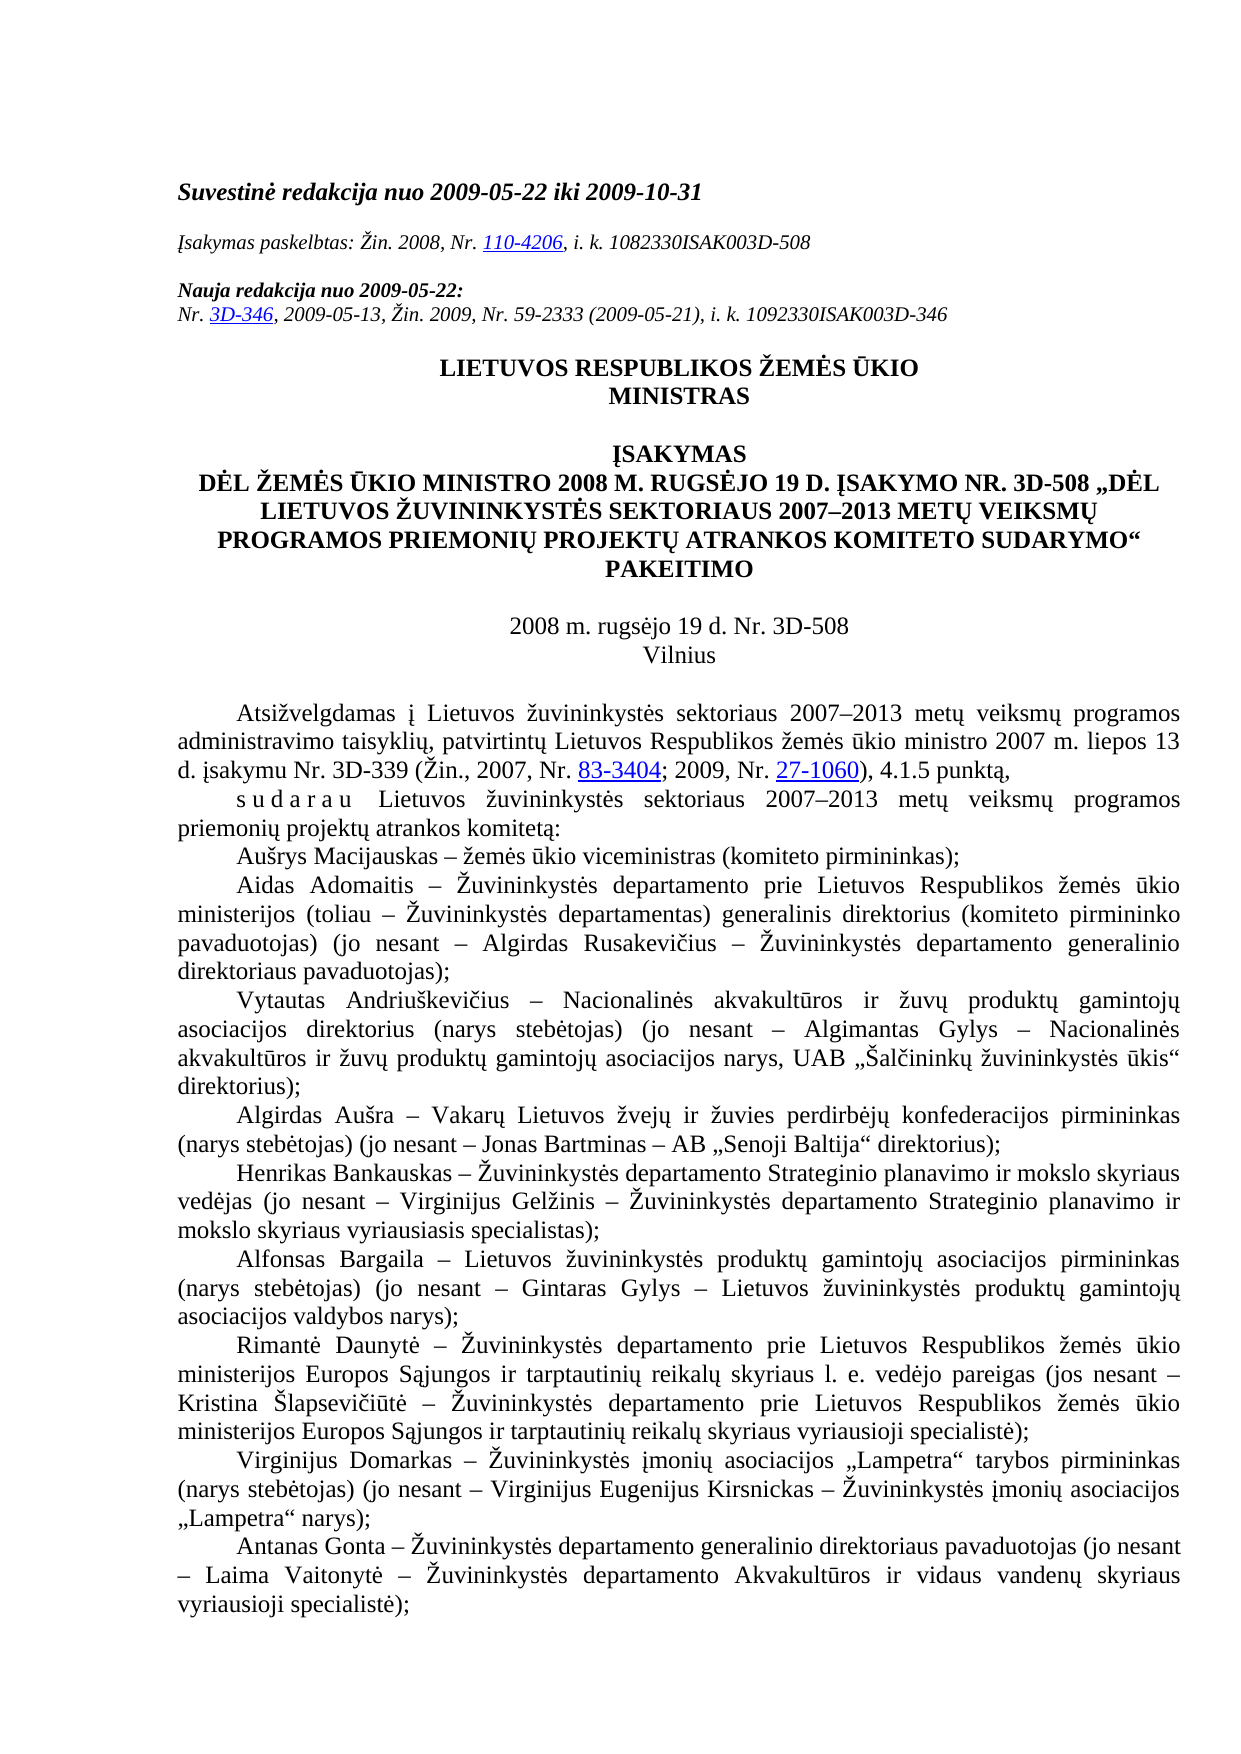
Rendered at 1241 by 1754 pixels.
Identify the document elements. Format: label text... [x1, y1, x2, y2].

text Aušrys Macijauskas – žemės ūkio viceministras (komiteto pirmininkas); [177, 841, 1181, 870]
text Suvestinė redakcija nuo 2009-05-22 iki 2009-10-31 [177, 177, 1181, 206]
text Nr. 3D-346, 2009-05-13, Žin. 2009, Nr. 59-2333 (2009-05-21), i. k. 1092330ISAK003D-346 [177, 302, 1181, 326]
text MINISTRAS [177, 381, 1181, 410]
text LIETUVOS RESPUBLIKOS ŽEMĖS ŪKIO [177, 353, 1181, 381]
text DĖL ŽEMĖS ŪKIO MINISTRO 2008 M. RUGSĖJO 19 D. ĮSAKYMO NR. 3D-508 „DĖL LIETUVOS ŽUVININKYSTĖS SEKTORIAUS 2007–2013 METŲ VEIKSMŲ PROGRAMOS PRIEMONIŲ PROJEKTŲ ATRANKOS KOMITETO SUDARYMO“ PAKEITIMO [177, 468, 1181, 583]
text Rimantė Daunytė – Žuvininkystės departamento prie Lietuvos Respublikos žemės ūkio ministerijos Europos Sąjungos ir tarptautinių reikalų skyriaus l. e. vedėjo pareigas (jos nesant – Kristina Šlapsevičiūtė – Žuvininkystės departamento prie Lietuvos Respublikos žemės ūkio ministerijos Europos Sąjungos ir tarptautinių reikalų skyriaus vyriausioji specialistė); [177, 1330, 1181, 1445]
text Vytautas Andriuškevičius – Nacionalinės akvakultūros ir žuvų produktų gamintojų asociacijos direktorius (narys stebėtojas) (jo nesant – Algimantas Gylys – Nacionalinės akvakultūros ir žuvų produktų gamintojų asociacijos narys, UAB „Šalčininkų žuvininkystės ūkis“ direktorius); [177, 985, 1181, 1100]
text Virginijus Domarkas – Žuvininkystės įmonių asociacijos „Lampetra“ tarybos pirmininkas (narys stebėtojas) (jo nesant – Virginijus Eugenijus Kirsnickas – Žuvininkystės įmonių asociacijos „Lampetra“ narys); [177, 1445, 1181, 1531]
text Nauja redakcija nuo 2009-05-22: [177, 278, 1181, 302]
text Alfonsas Bargaila – Lietuvos žuvininkystės produktų gamintojų asociacijos pirmininkas (narys stebėtojas) (jo nesant – Gintaras Gylys – Lietuvos žuvininkystės produktų gamintojų asociacijos valdybos narys); [177, 1244, 1181, 1330]
text Įsakymas paskelbtas: Žin. 2008, Nr. 110-4206, i. k. 1082330ISAK003D-508 [177, 230, 1181, 254]
text Vilnius [177, 640, 1181, 669]
text Antanas Gonta – Žuvininkystės departamento generalinio direktoriaus pavaduotojas (jo nesant – Laima Vaitonytė – Žuvininkystės departamento Akvakultūros ir vidaus vandenų skyriaus vyriausioji specialistė); [177, 1531, 1181, 1618]
text ĮSAKYMAS [177, 439, 1181, 468]
text 2008 m. rugsėjo 19 d. Nr. 3D-508 [177, 611, 1181, 640]
text sudarau Lietuvos žuvininkystės sektoriaus 2007–2013 metų veiksmų programos priemonių projektų atrankos komitetą: [177, 784, 1181, 841]
text Atsižvelgdamas į Lietuvos žuvininkystės sektoriaus 2007–2013 metų veiksmų programos administravimo taisyklių, patvirtintų Lietuvos Respublikos žemės ūkio ministro 2007 m. liepos 13 d. įsakymu Nr. 3D-339 (Žin., 2007, Nr. 83-3404; 2009, Nr. 27-1060), 4.1.5 punktą, [177, 698, 1181, 784]
text Aidas Adomaitis – Žuvininkystės departamento prie Lietuvos Respublikos žemės ūkio ministerijos (toliau – Žuvininkystės departamentas) generalinis direktorius (komiteto pirmininko pavaduotojas) (jo nesant – Algirdas Rusakevičius – Žuvininkystės departamento generalinio direktoriaus pavaduotojas); [177, 870, 1181, 985]
text Henrikas Bankauskas – Žuvininkystės departamento Strateginio planavimo ir mokslo skyriaus vedėjas (jo nesant – Virginijus Gelžinis – Žuvininkystės departamento Strateginio planavimo ir mokslo skyriaus vyriausiasis specialistas); [177, 1158, 1181, 1244]
text Algirdas Aušra – Vakarų Lietuvos žvejų ir žuvies perdirbėjų konfederacijos pirmininkas (narys stebėtojas) (jo nesant – Jonas Bartminas – AB „Senoji Baltija“ direktorius); [177, 1100, 1181, 1158]
